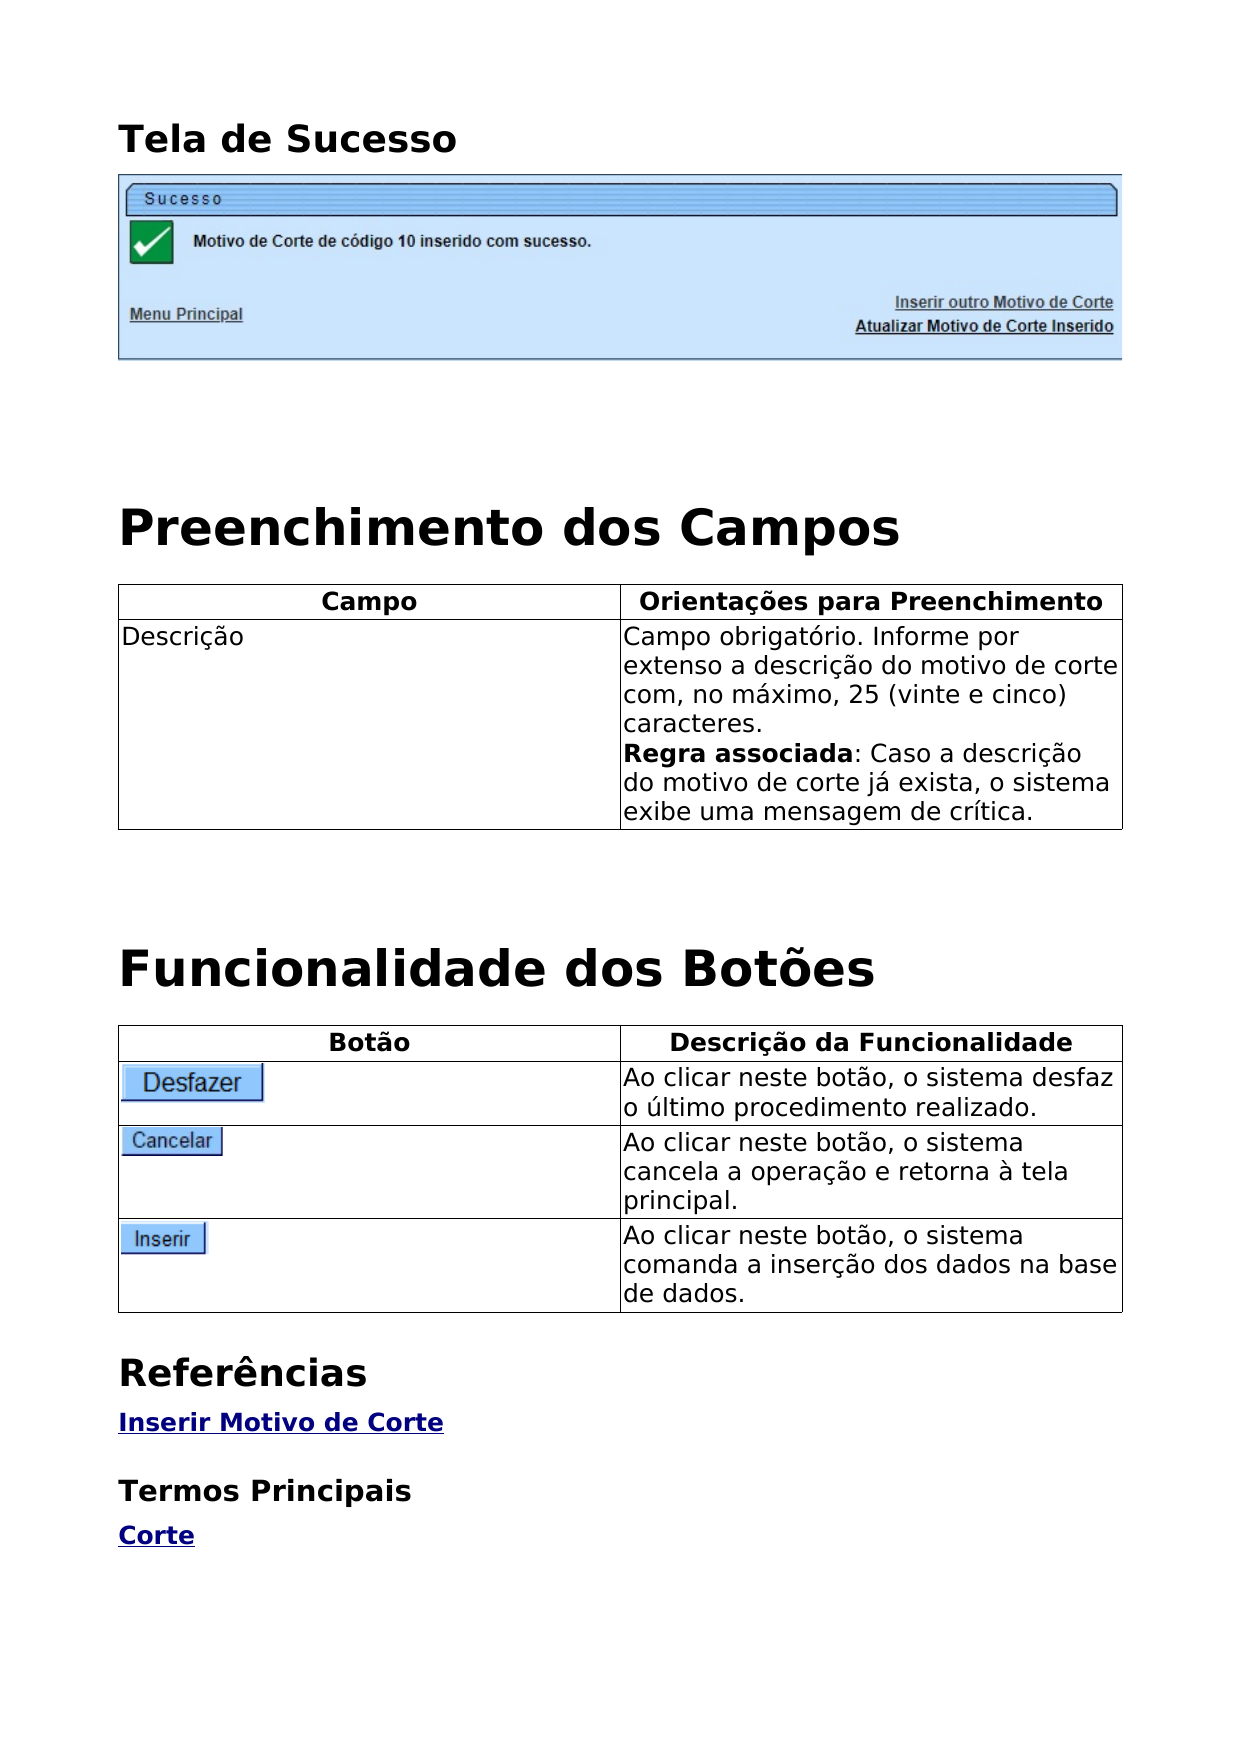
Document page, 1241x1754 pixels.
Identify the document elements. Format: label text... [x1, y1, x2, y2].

table_cell Ao clicar neste botão, o sistema desfaz o último procedimento realizado. [621, 1062, 1122, 1125]
subtitle Funcionalidade dos Botões [118, 940, 1122, 998]
table_header Campo [119, 585, 620, 619]
table_header Botão [119, 1026, 620, 1061]
picture [118, 174, 1123, 361]
table_cell Ao clicar neste botão, o sistema comanda a inserção dos dados na base de dados. [621, 1219, 1122, 1312]
subtitle Termos Principais [118, 1474, 1122, 1508]
subtitle Preenchimento dos Campos [118, 498, 1122, 557]
table_cell [119, 1126, 620, 1218]
text Corte [118, 1521, 1122, 1608]
table_cell Ao clicar neste botão, o sistema cancela a operação e retorna à tela principal. [621, 1126, 1122, 1218]
table_cell Campo obrigatório. Informe por extenso a descrição do motivo de corte com, no máximo, 25 (vinte e cinco) caracteres. Regra associada: Caso a descrição do motivo de corte já exista, o sistema exibe uma mensagem de crítica. [621, 620, 1122, 829]
picture [121, 1063, 265, 1103]
text Inserir Motivo de Corte [118, 1408, 1122, 1437]
table_cell [119, 1062, 620, 1125]
subtitle Tela de Sucesso [118, 118, 1122, 162]
table_header Orientações para Preenchimento [621, 585, 1122, 619]
table_header Descrição da Funcionalidade [621, 1026, 1122, 1061]
table_cell Descrição [119, 620, 620, 829]
picture [121, 1221, 209, 1256]
subtitle Referências [118, 1352, 1122, 1395]
table_cell [119, 1219, 620, 1312]
picture [121, 1127, 223, 1156]
